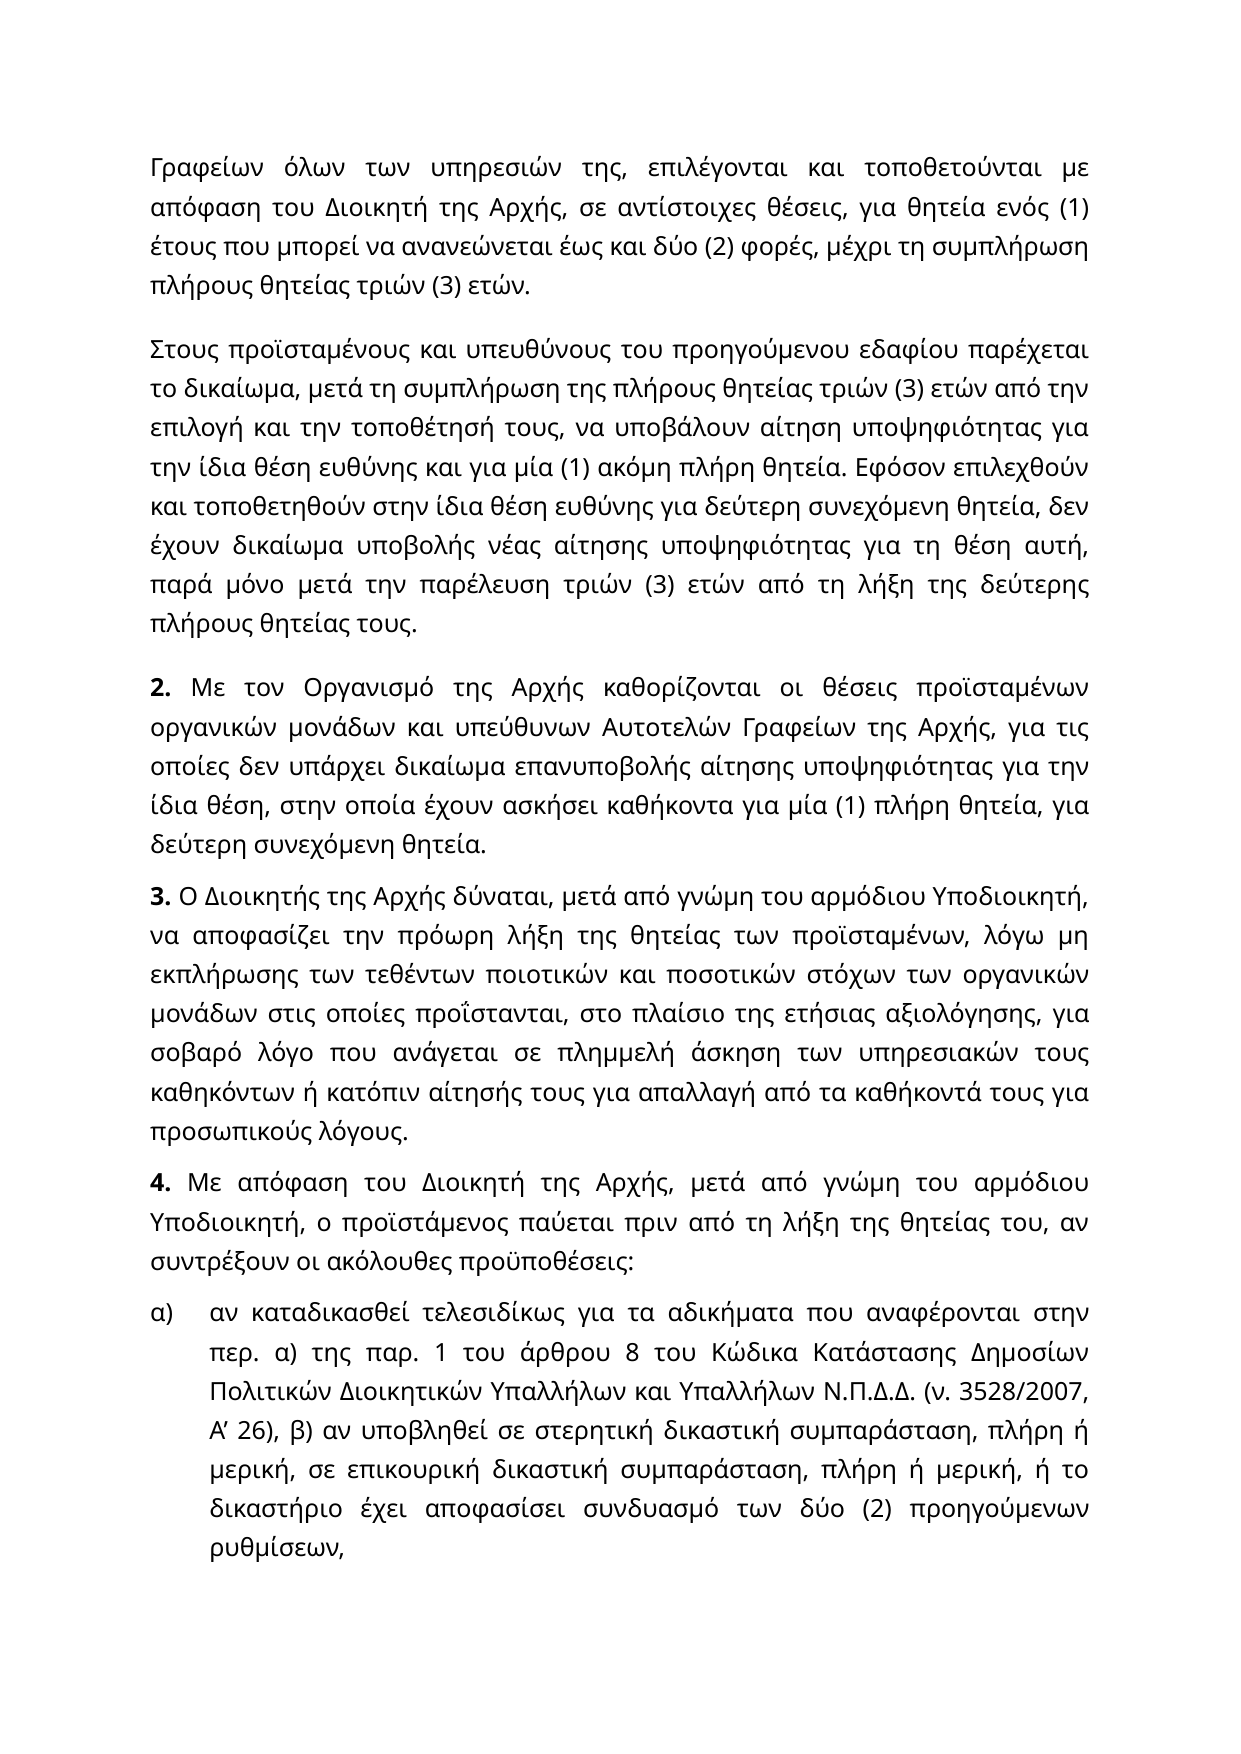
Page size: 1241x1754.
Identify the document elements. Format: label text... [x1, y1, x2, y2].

text 3. Ο Διοικητής της Αρχής δύναται, μετά από γνώμη του αρμόδιου Υποδιοικητή, να αποφασίζει την πρόωρη λήξη της θητείας των προϊσταμένων, λόγω μη εκπλήρωσης των τεθέντων ποιοτικών και ποσοτικών στόχων των οργανικών μονάδων στις οποίες προΐστανται, στο πλαίσιο της ετήσιας αξιολόγησης, για σοβαρό λόγο που ανάγεται σε πλημμελή άσκηση των υπηρεσιακών τους καθηκόντων ή κατόπιν αίτησής τους για απαλλαγή από τα καθήκοντά τους για προσωπικούς λόγους. [150, 878, 1090, 1147]
text Στους προϊσταμένους και υπευθύνους του προηγούμενου εδαφίου παρέχεται το δικαίωμα, μετά τη συμπλήρωση της πλήρους θητείας τριών (3) ετών από την επιλογή και την τοποθέτησή τους, να υποβάλουν αίτηση υποψηφιότητας για την ίδια θέση ευθύνης και για μία (1) ακόμη πλήρη θητεία. Εφόσον επιλεχθούν και τοποθετηθούν στην ίδια θέση ευθύνης για δεύτερη συνεχόμενη θητεία, δεν έχουν δικαίωμα υποβολής νέας αίτησης υποψηφιότητας για τη θέση αυτή, παρά μόνο μετά την παρέλευση τριών (3) ετών από τη λήξη της δεύτερης πλήρους θητείας τους. [150, 332, 1090, 640]
list α) αν καταδικασθεί τελεσιδίκως για τα αδικήματα που αναφέρονται στην περ. α) της παρ. 1 του άρθρου 8 του Κώδικα Κατάστασης Δημοσίων Πολιτικών Διοικητικών Υπαλλήλων και Υπαλλήλων Ν.Π.Δ.Δ. (ν. 3528/2007, Α’ 26), β) αν υποβληθεί σε στερητική δικαστική συμπαράσταση, πλήρη ή μερική, σε επικουρική δικαστική συμπαράσταση, πλήρη ή μερική, ή το δικαστήριο έχει αποφασίσει συνδυασμό των δύο (2) προηγούμενων ρυθμίσεων, [150, 1295, 1090, 1564]
text 4. Με απόφαση του Διοικητή της Αρχής, μετά από γνώμη του αρμόδιου Υποδιοικητή, ο προϊστάμενος παύεται πριν από τη λήξη της θητείας του, αν συντρέξουν οι ακόλουθες προϋποθέσεις: [150, 1165, 1090, 1277]
text 2. Με τον Οργανισμό της Αρχής καθορίζονται οι θέσεις προϊσταμένων οργανικών μονάδων και υπεύθυνων Αυτοτελών Γραφείων της Αρχής, για τις οποίες δεν υπάρχει δικαίωμα επανυποβολής αίτησης υποψηφιότητας για την ίδια θέση, στην οποία έχουν ασκήσει καθήκοντα για μία (1) πλήρη θητεία, για δεύτερη συνεχόμενη θητεία. [150, 670, 1090, 861]
text Γραφείων όλων των υπηρεσιών της, επιλέγονται και τοποθετούνται με απόφαση του Διοικητή της Αρχής, σε αντίστοιχες θέσεις, για θητεία ενός (1) έτους που μπορεί να ανανεώνεται έως και δύο (2) φορές, μέχρι τη συμπλήρωση πλήρους θητείας τριών (3) ετών. [150, 150, 1090, 302]
